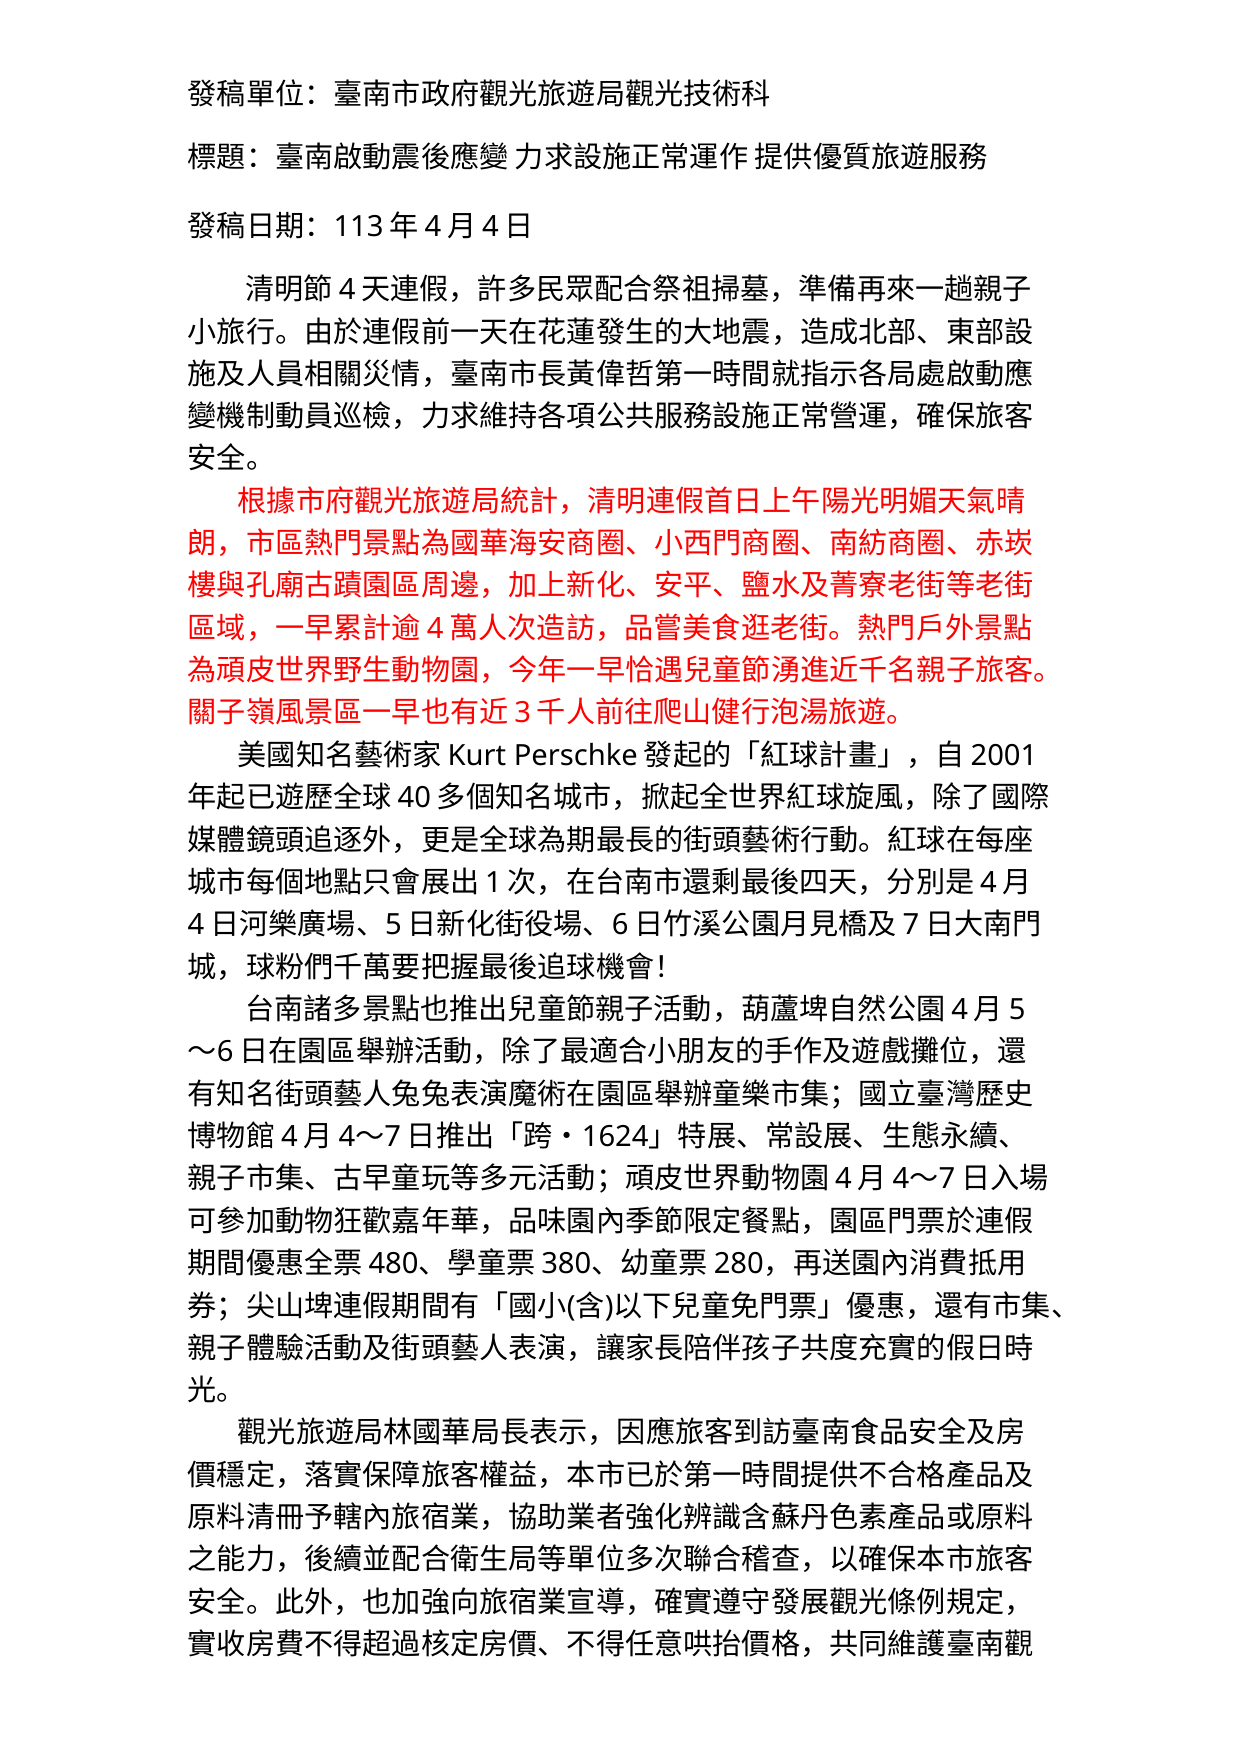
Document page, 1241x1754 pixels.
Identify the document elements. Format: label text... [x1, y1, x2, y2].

text 清明節4天連假，許多民眾配合祭祖掃墓，準備再來一趟親子小旅行。由於連假前一天在花蓮發生的大地震，造成北部、東部設施及人員相關災情，臺南市長黃偉哲第一時間就指示各局處啟動應變機制動員巡檢，力求維持各項公共服務設施正常營運，確保旅客安全。 [187, 266, 1053, 477]
text 根據市府觀光旅遊局統計，清明連假首日上午陽光明媚天氣晴朗，市區熱門景點為國華海安商圈、小西門商圈、南紡商圈、赤崁樓與孔廟古蹟園區周邊，加上新化、安平、鹽水及菁寮老街等老街區域，一早累計逾4萬人次造訪，品嘗美食逛老街。熱門戶外景點為頑皮世界野生動物園，今年一早恰遇兒童節湧進近千名親子旅客。關子嶺風景區一早也有近3千人前往爬山健行泡湯旅遊。 [187, 477, 1053, 731]
text 標題：臺南啟動震後應變 力求設施正常運作 提供優質旅遊服務 [187, 134, 1053, 176]
text 觀光旅遊局林國華局長表示，因應旅客到訪臺南食品安全及房價穩定，落實保障旅客權益，本市已於第一時間提供不合格產品及原料清冊予轄內旅宿業，協助業者強化辨識含蘇丹色素產品或原料之能力，後續並配合衛生局等單位多次聯合稽查，以確保本市旅客安全。此外，也加強向旅宿業宣導，確實遵守發展觀光條例規定，實收房費不得超過核定房價、不得任意哄抬價格，共同維護臺南觀 [187, 1409, 1053, 1663]
text 發稿單位：臺南市政府觀光旅遊局觀光技術科 [187, 63, 1053, 115]
text 美國知名藝術家Kurt Perschke發起的「紅球計畫」，自2001年起已遊歷全球40多個知名城市，掀起全世界紅球旋風，除了國際媒體鏡頭追逐外，更是全球為期最長的街頭藝術行動。紅球在每座城市每個地點只會展出1次，在台南市還剩最後四天，分別是4月4日河樂廣場、5日新化街役場、6日竹溪公園月見橋及7日大南門城，球粉們千萬要把握最後追球機會！ [187, 731, 1053, 986]
text 台南諸多景點也推出兒童節親子活動，葫蘆埤自然公園4月5～6日在園區舉辦活動，除了最適合小朋友的手作及遊戲攤位，還有知名街頭藝人兔兔表演魔術在園區舉辦童樂市集；國立臺灣歷史博物館4月4～7日推出「跨‧1624」特展、常設展、生態永續、親子市集、古早童玩等多元活動；頑皮世界動物園4月4～7日入場可參加動物狂歡嘉年華，品味園內季節限定餐點，園區門票於連假期間優惠全票480、學童票380、幼童票280，再送園內消費抵用券；尖山埤連假期間有「國小(含)以下兒童免門票」優惠，還有市集、親子體驗活動及街頭藝人表演，讓家長陪伴孩子共度充實的假日時光。 [187, 986, 1053, 1409]
text 發稿日期：113年4月4日 [187, 195, 1053, 247]
